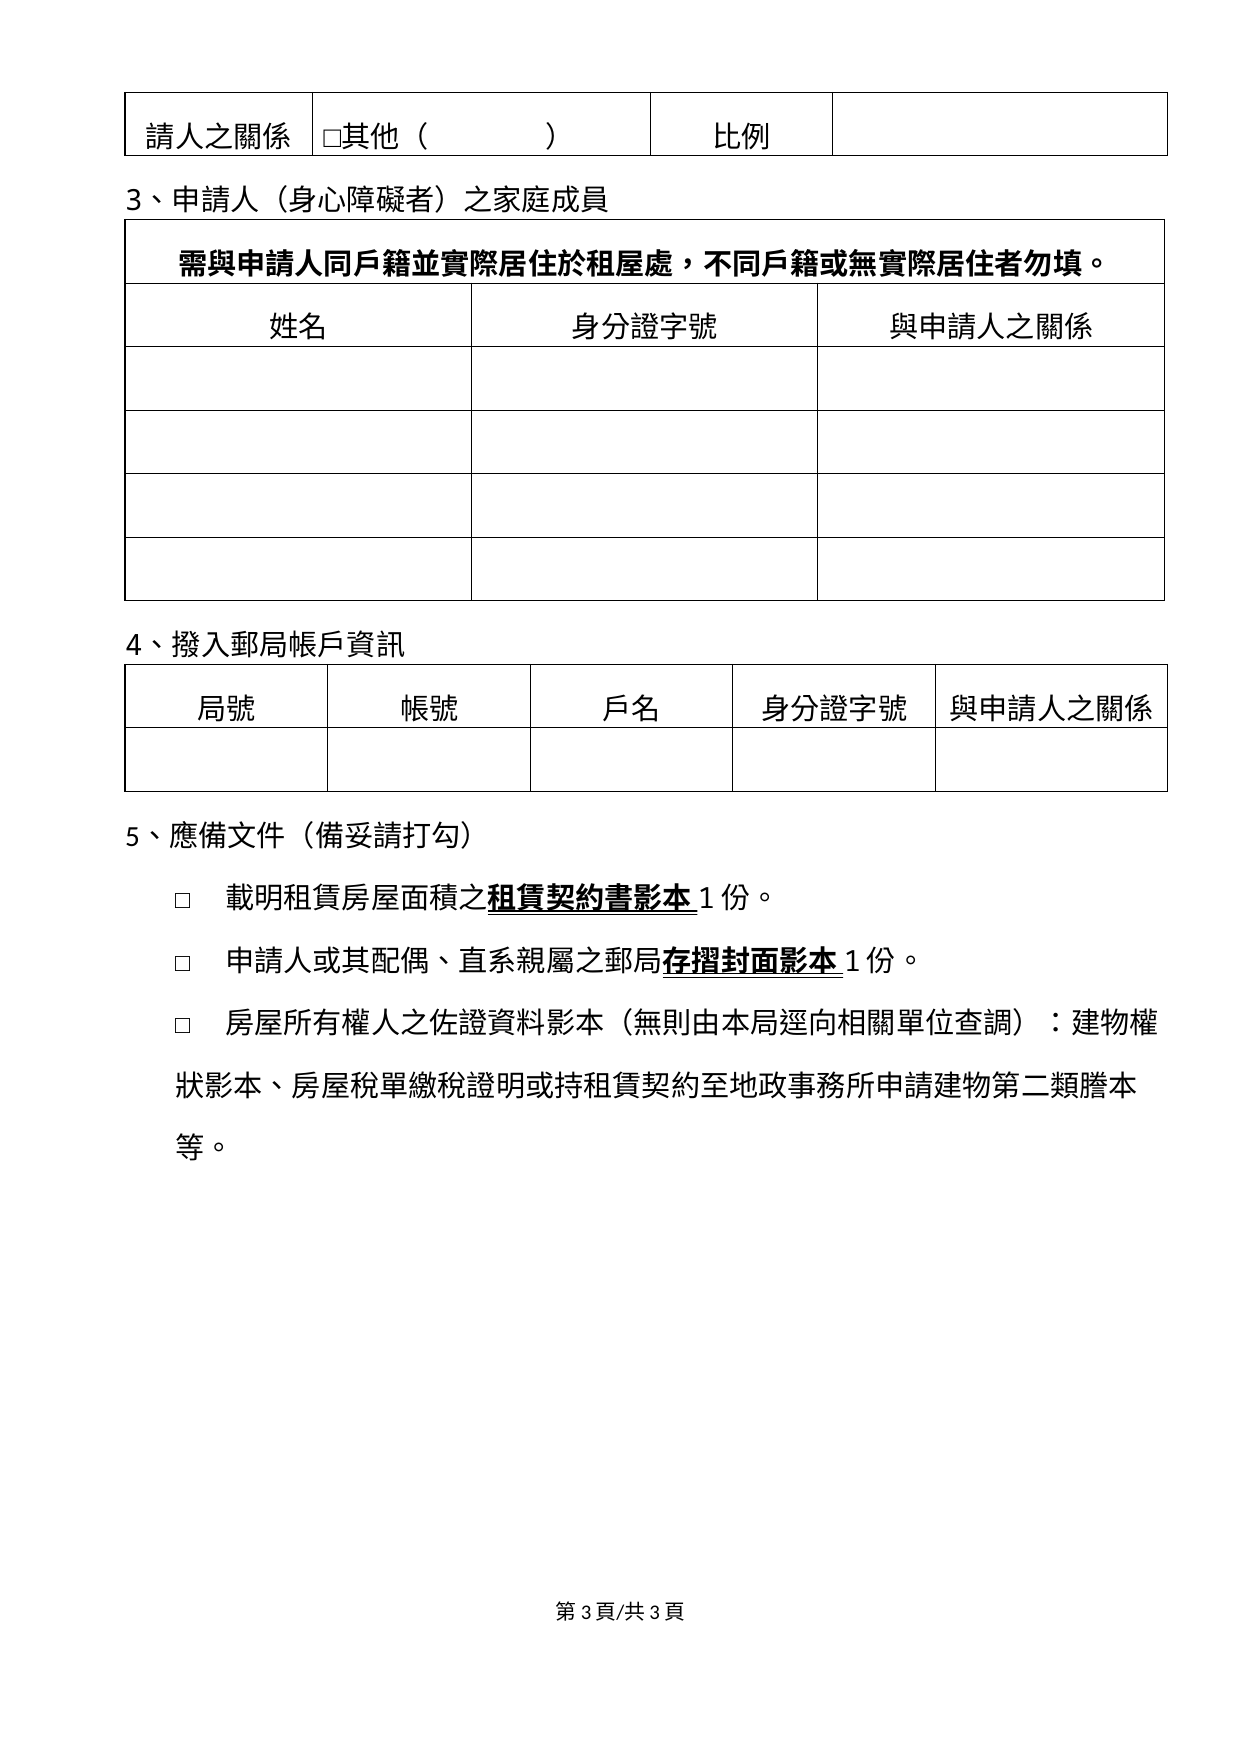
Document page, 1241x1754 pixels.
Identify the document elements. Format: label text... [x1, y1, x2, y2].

table_cell [472, 474, 817, 537]
table_cell [126, 474, 471, 537]
table_cell 姓名 [126, 284, 471, 346]
list 房屋所有權人之佐證資料影本（無則由本局逕向相關單位查調）：建物權狀影本、房屋稅單繳稅證明或持租賃契約至地政事務所申請建物第二類謄本等。 [175, 979, 1165, 1167]
table_cell [833, 93, 1167, 155]
table_cell [126, 728, 327, 791]
table_cell [531, 728, 732, 791]
table_header 需與申請人同戶籍並實際居住於租屋處，不同戶籍或無實際居住者勿填。 [126, 220, 1164, 282]
table_header 戶名 [531, 665, 732, 727]
table_cell 比例 [651, 93, 832, 155]
list 載明租賃房屋面積之租賃契約書影本1份。 [175, 854, 1165, 917]
table_header 局號 [126, 665, 327, 727]
table_cell [818, 474, 1164, 537]
table_cell [328, 728, 530, 791]
table_cell [472, 538, 817, 600]
table_header 與申請人之關係 [936, 665, 1167, 727]
table_cell [818, 411, 1164, 473]
table_cell [472, 411, 817, 473]
table_cell 身分證字號 [472, 284, 817, 346]
table_cell [126, 538, 471, 600]
list 撥入郵局帳戶資訊 [125, 601, 1165, 664]
table_cell 請人之關係 [126, 93, 312, 155]
table_cell [733, 728, 935, 791]
table_header 身分證字號 [733, 665, 935, 727]
table_cell [126, 411, 471, 473]
table_cell □其他（ ） [313, 93, 650, 155]
list 申請人或其配偶、直系親屬之郵局存摺封面影本1份。 [175, 917, 1165, 979]
list 申請人（身心障礙者）之家庭成員 [125, 156, 1165, 219]
table_cell [818, 347, 1164, 409]
list 應備文件（備妥請打勾） [125, 792, 1165, 854]
table_cell [936, 728, 1167, 791]
table_cell [818, 538, 1164, 600]
table_cell [126, 347, 471, 409]
table_cell [472, 347, 817, 409]
table_header 帳號 [328, 665, 530, 727]
table_cell 與申請人之關係 [818, 284, 1164, 346]
